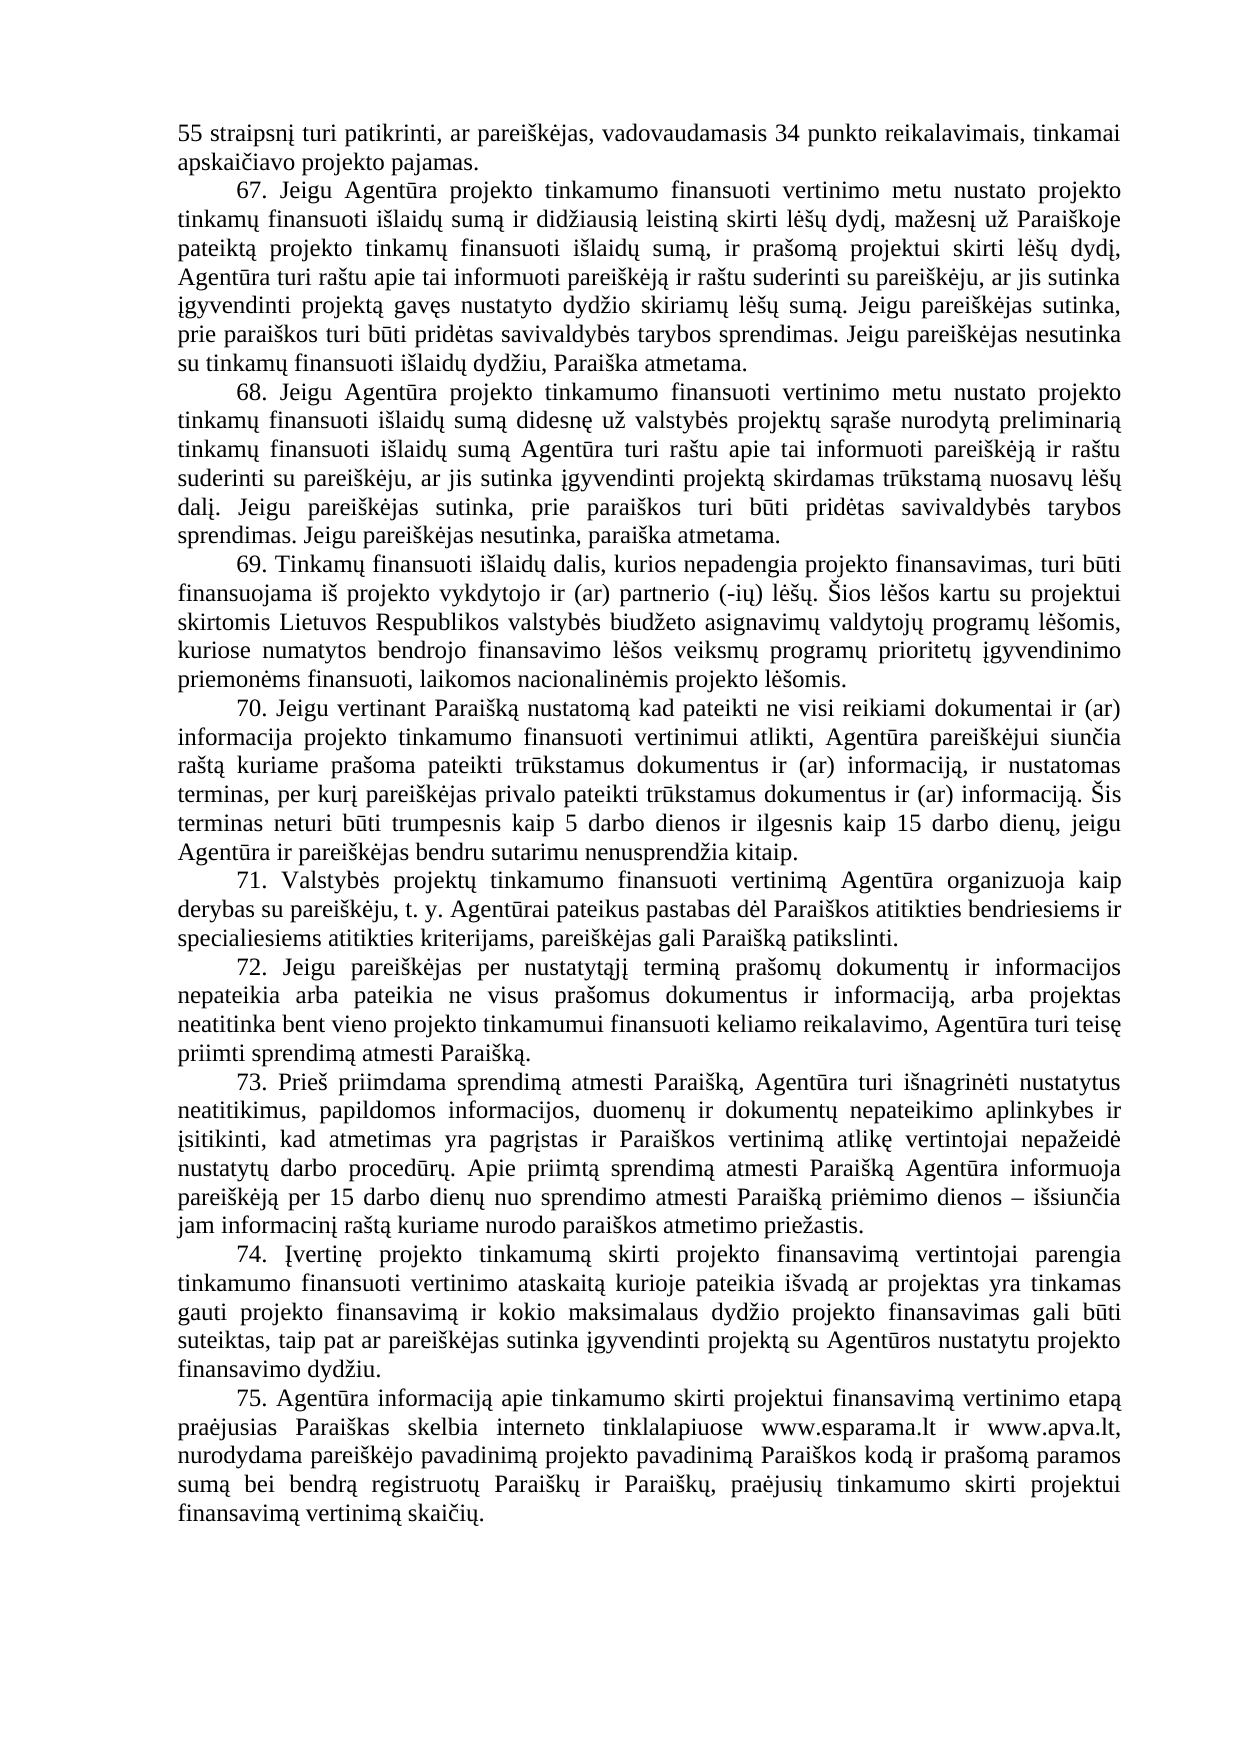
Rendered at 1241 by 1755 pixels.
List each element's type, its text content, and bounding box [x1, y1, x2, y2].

text 67. Jeigu Agentūra projekto tinkamumo finansuoti vertinimo metu nustato projekto tinkamų finansuoti išlaidų sumą ir didžiausią leistiną skirti lėšų dydį, mažesnį už Paraiškoje pateiktą projekto tinkamų finansuoti išlaidų sumą, ir prašomą projektui skirti lėšų dydį, Agentūra turi raštu apie tai informuoti pareiškėją ir raštu suderinti su pareiškėju, ar jis sutinka įgyvendinti projektą gavęs nustatyto dydžio skiriamų lėšų sumą. Jeigu pareiškėjas sutinka, prie paraiškos turi būti pridėtas savivaldybės tarybos sprendimas. Jeigu pareiškėjas nesutinka su tinkamų finansuoti išlaidų dydžiu, Paraiška atmetama. [177, 176, 1122, 377]
text 74. Įvertinę projekto tinkamumą skirti projekto finansavimą vertintojai parengia tinkamumo finansuoti vertinimo ataskaitą kurioje pateikia išvadą ar projektas yra tinkamas gauti projekto finansavimą ir kokio maksimalaus dydžio projekto finansavimas gali būti suteiktas, taip pat ar pareiškėjas sutinka įgyvendinti projektą su Agentūros nustatytu projekto finansavimo dydžiu. [177, 1239, 1122, 1383]
text 70. Jeigu vertinant Paraišką nustatomą kad pateikti ne visi reikiami dokumentai ir (ar) informacija projekto tinkamumo finansuoti vertinimui atlikti, Agentūra pareiškėjui siunčia raštą kuriame prašoma pateikti trūkstamus dokumentus ir (ar) informaciją, ir nustatomas terminas, per kurį pareiškėjas privalo pateikti trūkstamus dokumentus ir (ar) informaciją. Šis terminas neturi būti trumpesnis kaip 5 darbo dienos ir ilgesnis kaip 15 darbo dienų, jeigu Agentūra ir pareiškėjas bendru sutarimu nenusprendžia kitaip. [177, 693, 1122, 866]
text 55 straipsnį turi patikrinti, ar pareiškėjas, vadovaudamasis 34 punkto reikalavimais, tinkamai apskaičiavo projekto pajamas. [177, 118, 1122, 176]
text 73. Prieš priimdama sprendimą atmesti Paraišką, Agentūra turi išnagrinėti nustatytus neatitikimus, papildomos informacijos, duomenų ir dokumentų nepateikimo aplinkybes ir įsitikinti, kad atmetimas yra pagrįstas ir Paraiškos vertinimą atlikę vertintojai nepažeidė nustatytų darbo procedūrų. Apie priimtą sprendimą atmesti Paraišką Agentūra informuoja pareiškėją per 15 darbo dienų nuo sprendimo atmesti Paraišką priėmimo dienos – išsiunčia jam informacinį raštą kuriame nurodo paraiškos atmetimo priežastis. [177, 1067, 1122, 1239]
text 75. Agentūra informaciją apie tinkamumo skirti projektui finansavimą vertinimo etapą praėjusias Paraiškas skelbia interneto tinklalapiuose www.esparama.lt ir www.apva.lt, nurodydama pareiškėjo pavadinimą projekto pavadinimą Paraiškos kodą ir prašomą paramos sumą bei bendrą registruotų Paraiškų ir Paraiškų, praėjusių tinkamumo skirti projektui finansavimą vertinimą skaičių. [177, 1383, 1122, 1527]
text 71. Valstybės projektų tinkamumo finansuoti vertinimą Agentūra organizuoja kaip derybas su pareiškėju, t. y. Agentūrai pateikus pastabas dėl Paraiškos atitikties bendriesiems ir specialiesiems atitikties kriterijams, pareiškėjas gali Paraišką patikslinti. [177, 866, 1122, 952]
text 72. Jeigu pareiškėjas per nustatytąjį terminą prašomų dokumentų ir informacijos nepateikia arba pateikia ne visus prašomus dokumentus ir informaciją, arba projektas neatitinka bent vieno projekto tinkamumui finansuoti keliamo reikalavimo, Agentūra turi teisę priimti sprendimą atmesti Paraišką. [177, 952, 1122, 1067]
text 68. Jeigu Agentūra projekto tinkamumo finansuoti vertinimo metu nustato projekto tinkamų finansuoti išlaidų sumą didesnę už valstybės projektų sąraše nurodytą preliminarią tinkamų finansuoti išlaidų sumą Agentūra turi raštu apie tai informuoti pareiškėją ir raštu suderinti su pareiškėju, ar jis sutinka įgyvendinti projektą skirdamas trūkstamą nuosavų lėšų dalį. Jeigu pareiškėjas sutinka, prie paraiškos turi būti pridėtas savivaldybės tarybos sprendimas. Jeigu pareiškėjas nesutinka, paraiška atmetama. [177, 377, 1122, 549]
text 69. Tinkamų finansuoti išlaidų dalis, kurios nepadengia projekto finansavimas, turi būti finansuojama iš projekto vykdytojo ir (ar) partnerio (-ių) lėšų. Šios lėšos kartu su projektui skirtomis Lietuvos Respublikos valstybės biudžeto asignavimų valdytojų programų lėšomis, kuriose numatytos bendrojo finansavimo lėšos veiksmų programų prioritetų įgyvendinimo priemonėms finansuoti, laikomos nacionalinėmis projekto lėšomis. [177, 549, 1122, 693]
